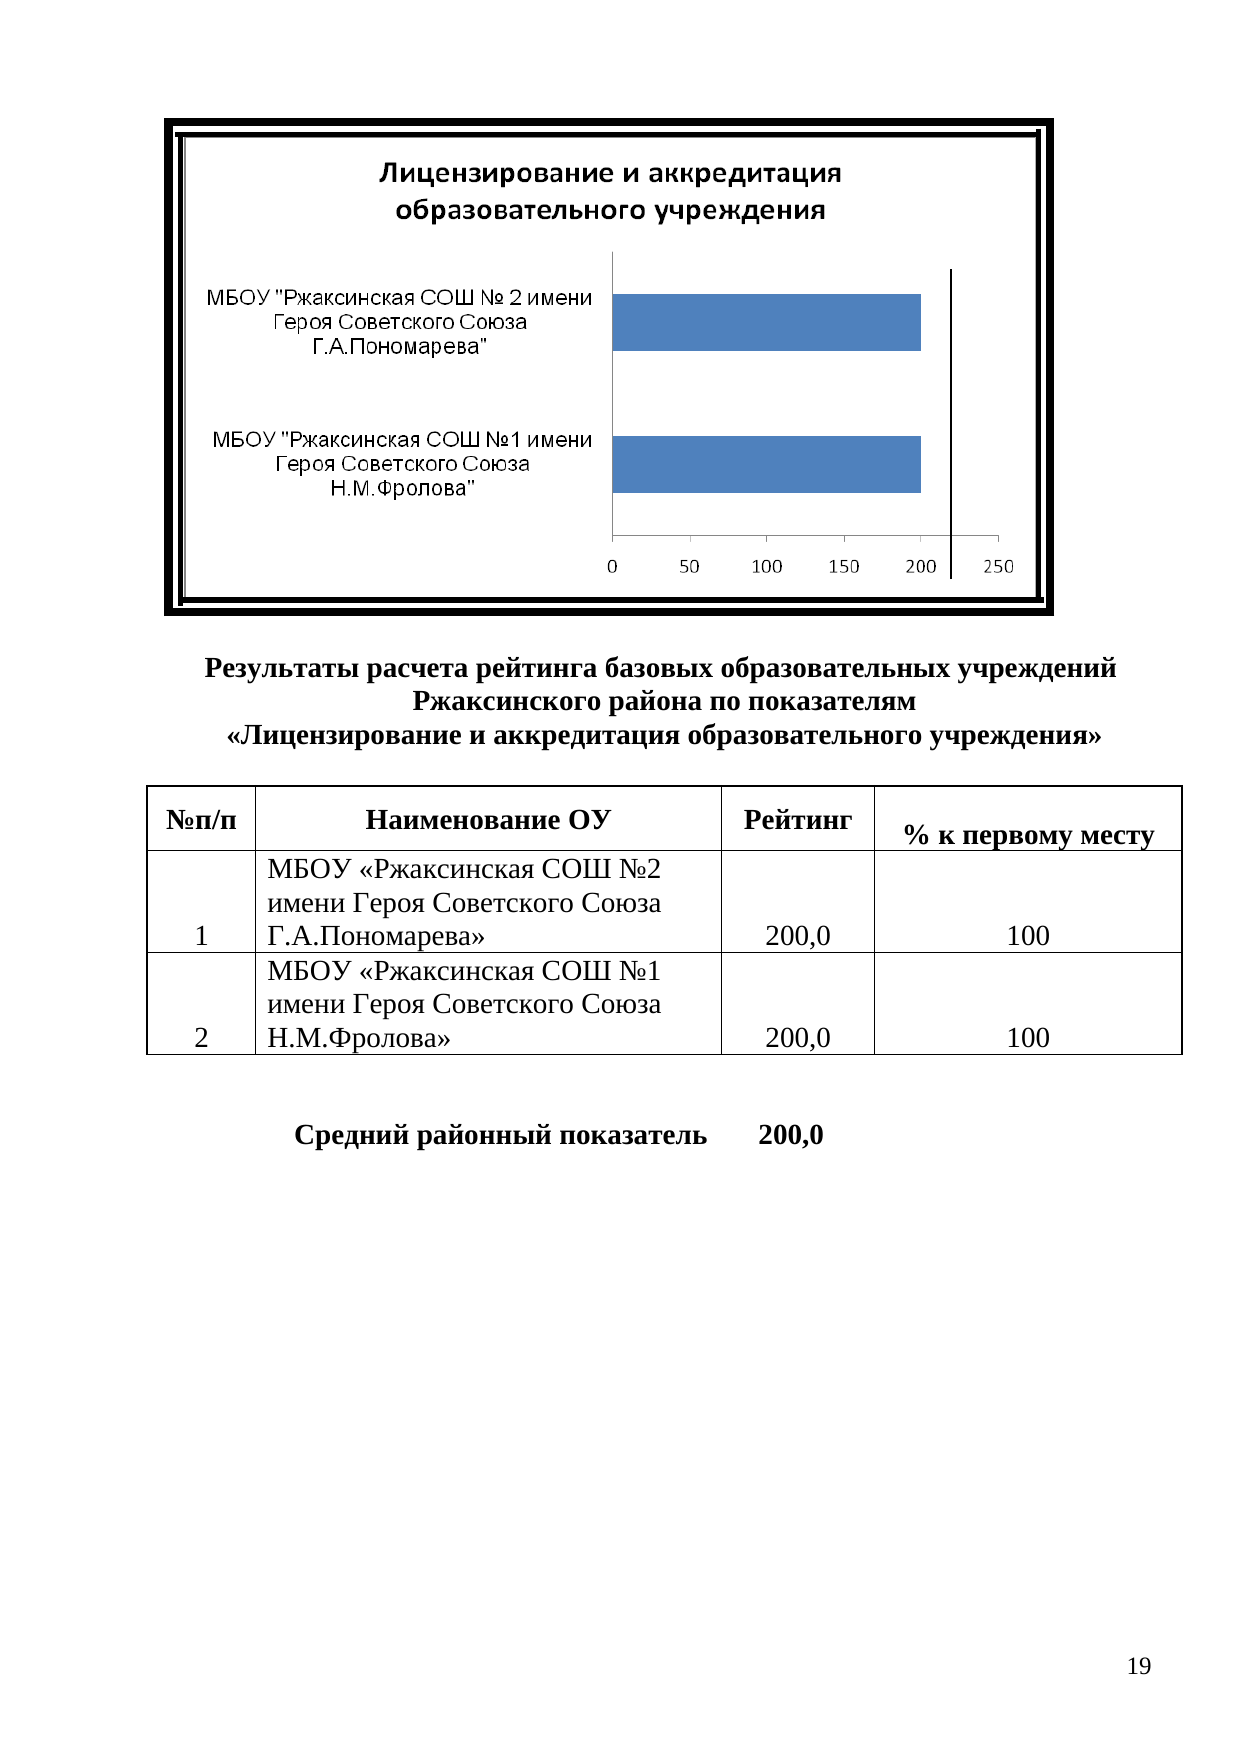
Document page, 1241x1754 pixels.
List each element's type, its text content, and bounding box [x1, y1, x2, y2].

table_cell [874, 750, 1182, 785]
table_cell 100 [875, 953, 1181, 1054]
table_cell Наименование ОУ [256, 787, 721, 850]
table_cell №п/п [148, 787, 255, 850]
table_cell % к первому месту [875, 787, 1181, 850]
table_cell 200,0 [722, 851, 874, 952]
table_cell Рейтинг [722, 787, 874, 850]
table_cell МБОУ «Ржаксинская СОШ №1 имени Героя Советского Союза Н.М.Фролова» [256, 953, 721, 1054]
table_cell 100 [875, 851, 1181, 952]
table_cell 200,0 [722, 953, 874, 1054]
table_cell Результаты расчета рейтинга базовых образовательных учреждений Ржаксинского района по показателям «Лицензирование и аккредитация образовательного учреждения» [147, 118, 1182, 750]
text Средний районный показатель 200,0 [177, 1117, 1152, 1151]
picture [183, 137, 1036, 597]
table_cell 2 [148, 953, 255, 1054]
table_cell [722, 750, 874, 785]
table_header [181, 1333, 1148, 1601]
table_cell 1 [148, 851, 255, 952]
table_cell [147, 750, 256, 785]
table_cell МБОУ «Ржаксинская СОШ №2 имени Героя Советского Союза Г.А.Пономарева» [256, 851, 721, 952]
table_cell [256, 750, 722, 785]
